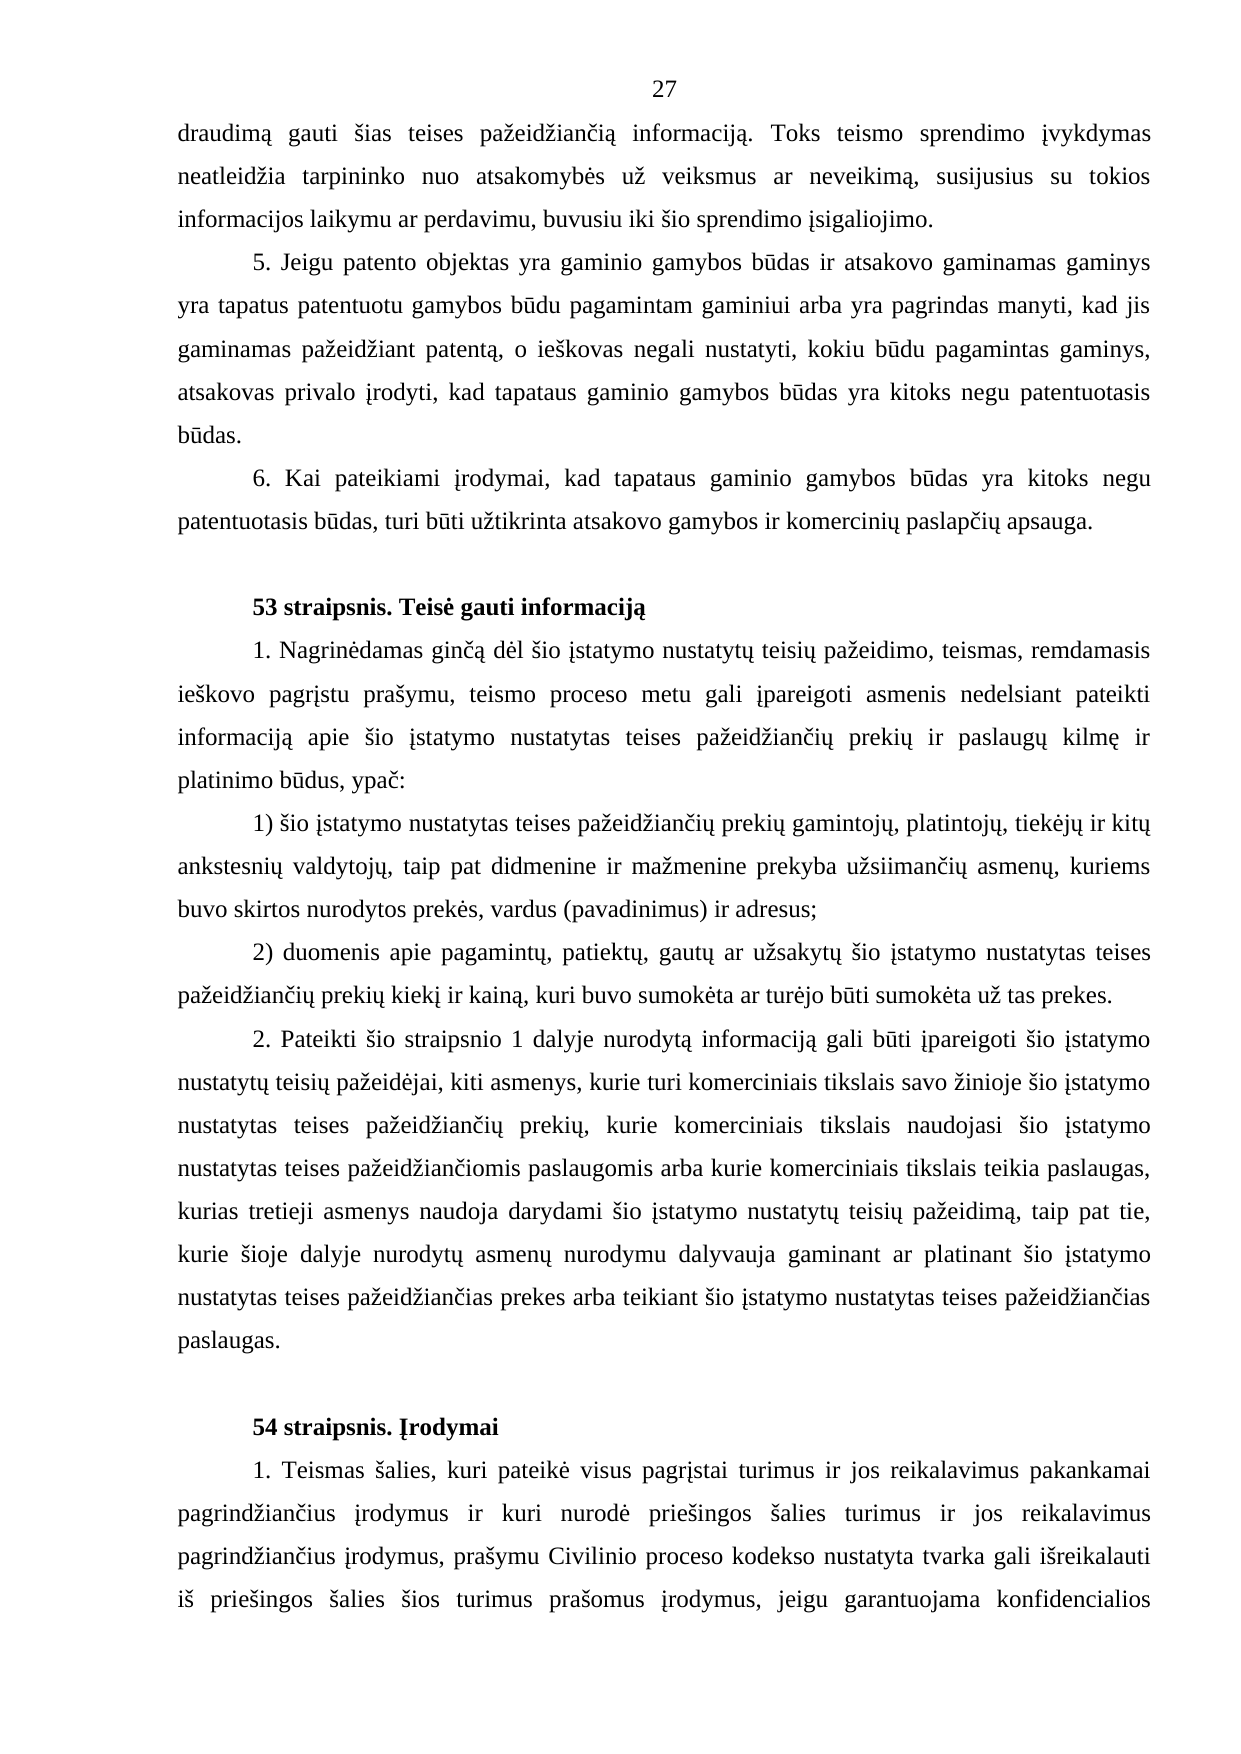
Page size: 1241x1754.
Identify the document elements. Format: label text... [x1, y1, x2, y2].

text 1. Nagrinėdamas ginčą dėl šio įstatymo nustatytų teisių pažeidimo, teismas, remdamasis ieškovo pagrįstu prašymu, teismo proceso metu gali įpareigoti asmenis nedelsiant pateikti informaciją apie šio įstatymo nustatytas teises pažeidžiančių prekių ir paslaugų kilmę ir platinimo būdus, ypač: [177, 636, 1152, 794]
text draudimą gauti šias teises pažeidžiančią informaciją. Toks teismo sprendimo įvykdymas neatleidžia tarpininko nuo atsakomybės už veiksmus ar neveikimą, susijusius su tokios informacijos laikymu ar perdavimu, buvusiu iki šio sprendimo įsigaliojimo. [177, 118, 1152, 233]
text 2. Pateikti šio straipsnio 1 dalyje nurodytą informaciją gali būti įpareigoti šio įstatymo nustatytų teisių pažeidėjai, kiti asmenys, kurie turi komerciniais tikslais savo žinioje šio įstatymo nustatytas teises pažeidžiančių prekių, kurie komerciniais tikslais naudojasi šio įstatymo nustatytas teises pažeidžiančiomis paslaugomis arba kurie komerciniais tikslais teikia paslaugas, kurias tretieji asmenys naudoja darydami šio įstatymo nustatytų teisių pažeidimą, taip pat tie, kurie šioje dalyje nurodytų asmenų nurodymu dalyvauja gaminant ar platinant šio įstatymo nustatytas teises pažeidžiančias prekes arba teikiant šio įstatymo nustatytas teises pažeidžiančias paslaugas. [177, 1024, 1152, 1354]
text 5. Jeigu patento objektas yra gaminio gamybos būdas ir atsakovo gaminamas gaminys yra tapatus patentuotu gamybos būdu pagamintam gaminiui arba yra pagrindas manyti, kad jis gaminamas pažeidžiant patentą, o ieškovas negali nustatyti, kokiu būdu pagamintas gaminys, atsakovas privalo įrodyti, kad tapataus gaminio gamybos būdas yra kitoks negu patentuotasis būdas. [177, 247, 1152, 449]
text 1) šio įstatymo nustatytas teises pažeidžiančių prekių gamintojų, platintojų, tiekėjų ir kitų ankstesnių valdytojų, taip pat didmenine ir mažmenine prekyba užsiimančių asmenų, kuriems buvo skirtos nurodytos prekės, vardus (pavadinimus) ir adresus; [177, 808, 1152, 923]
text 2) duomenis apie pagamintų, patiektų, gautų ar užsakytų šio įstatymo nustatytas teises pažeidžiančių prekių kiekį ir kainą, kuri buvo sumokėta ar turėjo būti sumokėta už tas prekes. [177, 937, 1152, 1009]
text 53 straipsnis. Teisė gauti informaciją [177, 592, 1152, 621]
text 1. Teismas šalies, kuri pateikė visus pagrįstai turimus ir jos reikalavimus pakankamai pagrindžiančius įrodymus ir kuri nurodė priešingos šalies turimus ir jos reikalavimus pagrindžiančius įrodymus, prašymu Civilinio proceso kodekso nustatyta tvarka gali išreikalauti iš priešingos šalies šios turimus prašomus įrodymus, jeigu garantuojama konfidencialios [177, 1455, 1152, 1613]
text 54 straipsnis. Įrodymai [177, 1412, 1152, 1441]
text 6. Kai pateikiami įrodymai, kad tapataus gaminio gamybos būdas yra kitoks negu patentuotasis būdas, turi būti užtikrinta atsakovo gamybos ir komercinių paslapčių apsauga. [177, 463, 1152, 535]
